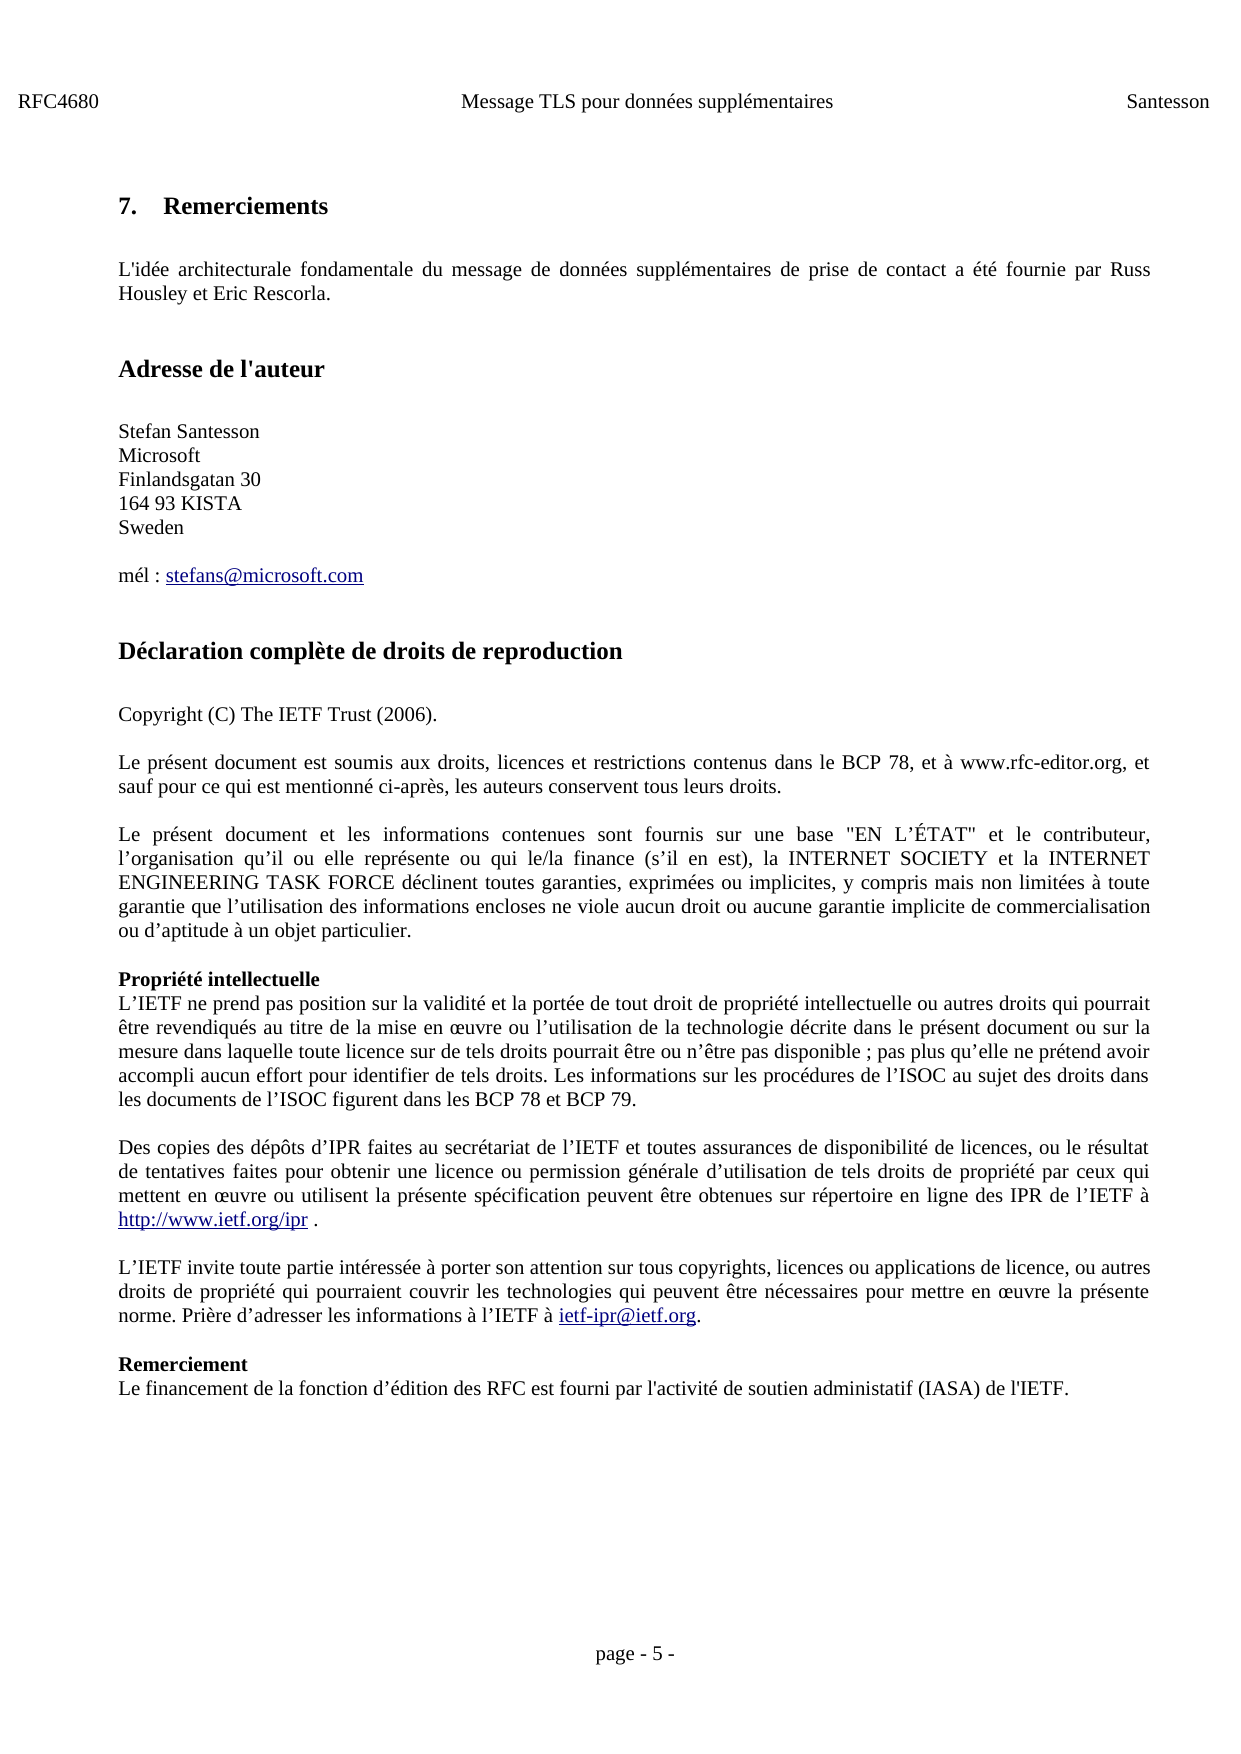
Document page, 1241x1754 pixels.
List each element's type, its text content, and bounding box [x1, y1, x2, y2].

text Le financement de la fonction d’édition des RFC est fourni par l'activité de soutien administatif (IASA) de l'IETF. [118, 1376, 1152, 1399]
text Des copies des dépôts d’IPR faites au secrétariat de l’IETF et toutes assurances de disponibilité de licences, ou le résultat de tentatives faites pour obtenir une licence ou permission générale d’utilisation de tels droits de propriété par ceux qui mettent en œuvre ou utilisent la présente spécification peuvent être obtenues sur répertoire en ligne des IPR de l’IETF à http://www.ietf.org/ipr . [118, 1135, 1152, 1231]
subtitle Déclaration complète de droits de reproduction [118, 636, 1152, 665]
text Propriété intellectuelle [118, 966, 1152, 991]
text 164 93 KISTA [118, 491, 1152, 515]
subtitle 7. Remerciements [118, 191, 1152, 220]
text Le présent document et les informations contenues sont fournis sur une base "EN L’ÉTAT" et le contributeur, l’organisation qu’il ou elle représente ou qui le/la finance (s’il en est), la INTERNET SOCIETY et la INTERNET ENGINEERING TASK FORCE déclinent toutes garanties, exprimées ou implicites, y compris mais non limitées à toute garantie que l’utilisation des informations encloses ne viole aucun droit ou aucune garantie implicite de commercialisation ou d’aptitude à un objet particulier. [118, 822, 1152, 942]
text Finlandsgatan 30 [118, 467, 1152, 491]
text L’IETF ne prend pas position sur la validité et la portée de tout droit de propriété intellectuelle ou autres droits qui pourrait être revendiqués au titre de la mise en œuvre ou l’utilisation de la technologie décrite dans le présent document ou sur la mesure dans laquelle toute licence sur de tels droits pourrait être ou n’être pas disponible ; pas plus qu’elle ne prétend avoir accompli aucun effort pour identifier de tels droits. Les informations sur les procédures de l’ISOC au sujet des droits dans les documents de l’ISOC figurent dans les BCP 78 et BCP 79. [118, 991, 1152, 1111]
text Le présent document est soumis aux droits, licences et restrictions contenus dans le BCP 78, et à www.rfc-editor.org, et sauf pour ce qui est mentionné ci-après, les auteurs conservent tous leurs droits. [118, 750, 1152, 798]
text Stefan Santesson [118, 419, 1152, 443]
text Remerciement [118, 1351, 1152, 1376]
text Sweden [118, 515, 1152, 539]
text Microsoft [118, 443, 1152, 467]
subtitle Adresse de l'auteur [118, 354, 1152, 382]
text L'idée architecturale fondamentale du message de données supplémentaires de prise de contact a été fournie par Russ Housley et Eric Rescorla. [118, 256, 1152, 304]
text mél : stefans@microsoft.com [118, 563, 1152, 587]
text L’IETF invite toute partie intéressée à porter son attention sur tous copyrights, licences ou applications de licence, ou autres droits de propriété qui pourraient couvrir les technologies qui peuvent être nécessaires pour mettre en œuvre la présente norme. Prière d’adresser les informations à l’IETF à ietf-ipr@ietf.org. [118, 1255, 1152, 1327]
text Copyright (C) The IETF Trust (2006). [118, 702, 1152, 726]
